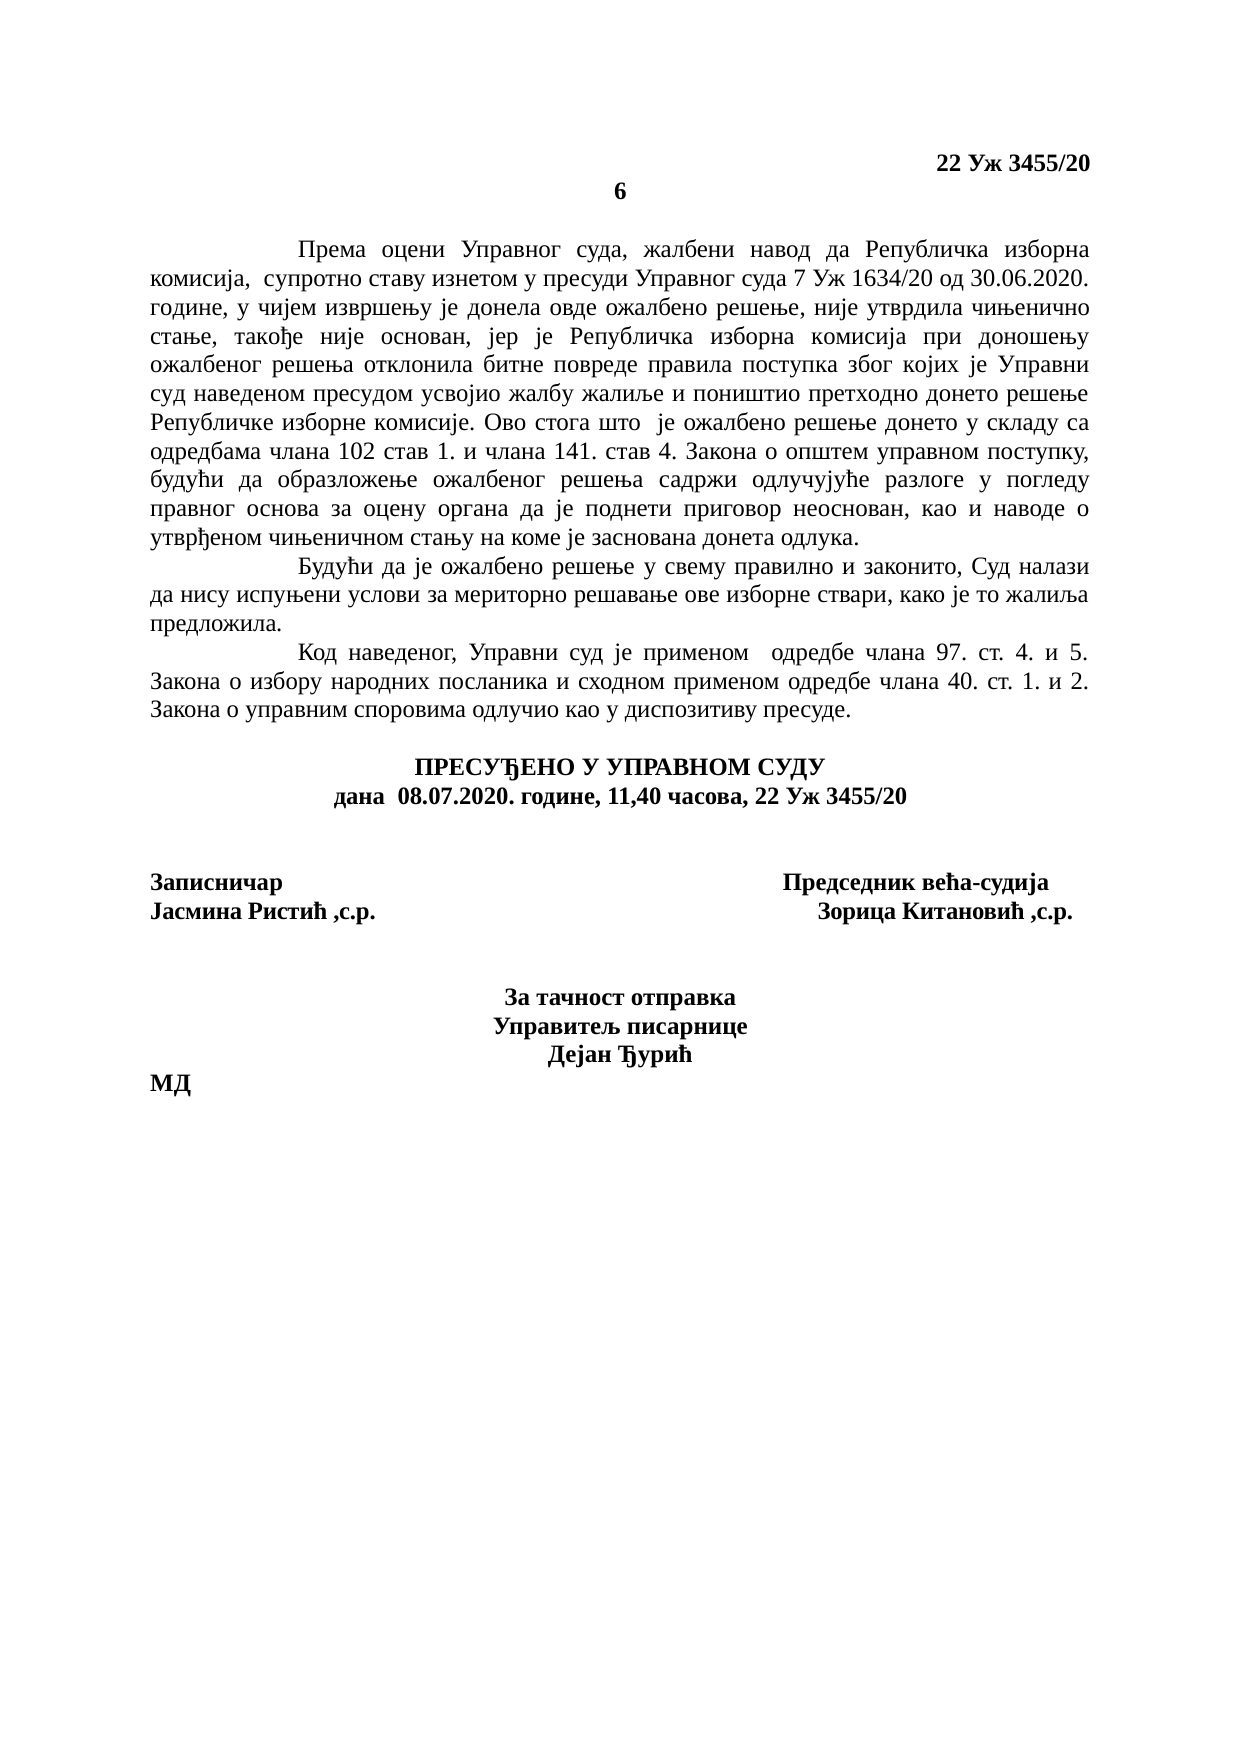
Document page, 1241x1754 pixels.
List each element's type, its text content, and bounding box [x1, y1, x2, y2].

text Према оцени Управног суда, жалбени навод да Републичка изборна комисија, супротно ставу изнетом у пресуди Управног суда 7 Уж 1634/20 од 30.06.2020. године, у чијем извршењу је донела овде ожалбено решење, није утврдила чињенично стање, такође није основан, јер је Републичка изборна комисија при доношењу ожалбеног решења отклонила битне повреде правила поступка због којих је Управни суд наведеном пресудом усвојио жалбу жалиље и поништио претходно донето решење Републичке изборне комисије. Ово стога што је ожалбено решење донето у складу са одредбама члана 102 став 1. и члана 141. став 4. Закона о општем управном поступку, будући да образложење ожалбеног решења садржи одлучујуће разлоге у погледу правног основа за оцену органа да је поднети приговор неоснован, као и наводе о утврђеном чињеничном стању на коме је заснована донета одлука. [150, 234, 1090, 551]
text За тачност отправка [150, 982, 1090, 1011]
text МД [150, 1068, 1090, 1097]
text Дејан Ђурић [150, 1039, 1090, 1068]
text дана 08.07.2020. године, 11,40 часова, 22 Уж 3455/20 [150, 781, 1090, 809]
text Јасмина Ристић ,с.р. Зорица Китановић ,с.р. [150, 896, 1090, 924]
text Код наведеног, Управни суд је применом одредбе члана 97. ст. 4. и 5. Закона о избору народних посланика и сходном применом одредбе члана 40. ст. 1. и 2. Закона о управним споровима одлучио као у диспозитиву пресуде. [150, 637, 1090, 723]
text Записничар Председник већа-судија [150, 867, 1090, 896]
text Управитељ писарнице [150, 1011, 1090, 1039]
text Будући да је ожалбено решење у свему правилно и законито, Суд налази да нису испуњени услови за мериторно решавање ове изборне ствари, како је то жалиља предложила. [150, 551, 1090, 637]
text ПРЕСУЂЕНО У УПРАВНОМ СУДУ [150, 752, 1090, 781]
